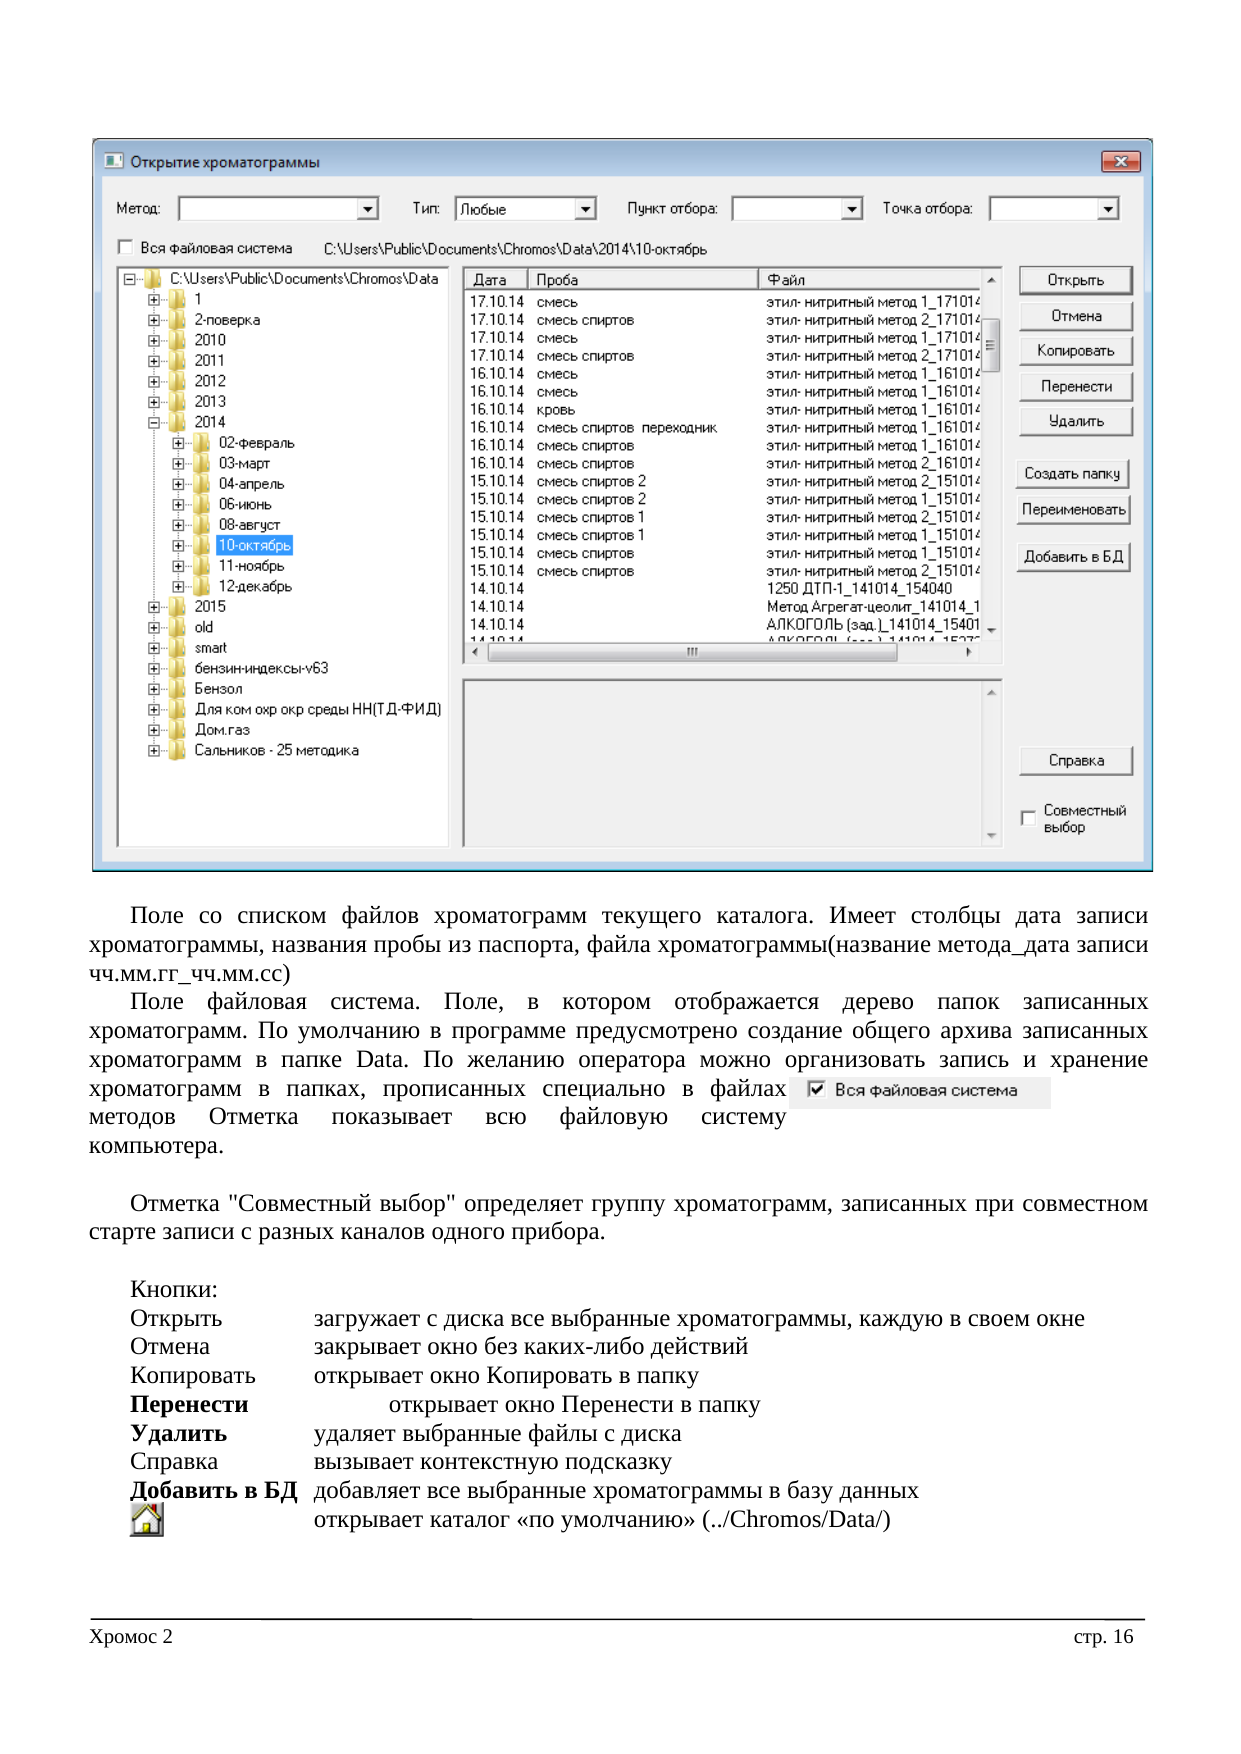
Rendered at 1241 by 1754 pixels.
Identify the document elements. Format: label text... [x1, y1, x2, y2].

text Поле со списком файлов хроматограмм текущего каталога. Имеет столбцы дата записи хроматограммы, названия пробы из паспорта, файла хроматограммы(название метода_дата записи чч.мм.гг_чч.мм.сс) [88, 900, 1149, 986]
text открывает каталог «по умолчанию» (../Chromos/Data/) [165, 1504, 1149, 1533]
text Отмена закрывает окно без каких-либо действий [88, 1331, 1149, 1360]
text Удалить удаляет выбранные файлы с диска [88, 1418, 1149, 1446]
text Поле файловая система. Поле, в котором отображается дерево папок записанных хроматограмм. По умолчанию в программе предусмотрено создание общего архива записанных хроматограмм в папке Data. По желанию оператора можно организовать запись и хранение хроматограмм в папках, прописанных специально в файлах методов Отметка показывает всю файловую систему компьютера. [88, 986, 1149, 1159]
text Перенести открывает окно Перенести в папку [88, 1389, 1149, 1418]
picture [92, 138, 1154, 872]
text Отметка "Совместный выбор" определяет группу хроматограмм, записанных при совместном старте записи с разных каналов одного прибора. [88, 1188, 1149, 1245]
text Копировать открывает окно Копировать в папку [88, 1360, 1149, 1389]
text [88, 1504, 128, 1533]
text Справка вызывает контекстную подсказку [88, 1446, 1149, 1475]
text Кнопки: [88, 1274, 1149, 1303]
text Открыть загружает с диска все выбранные хроматограммы, каждую в своем окне [88, 1303, 1149, 1331]
text Добавить в БД добавляет все выбранные хроматограммы в базу данных [88, 1475, 1149, 1504]
picture [789, 1077, 1051, 1109]
